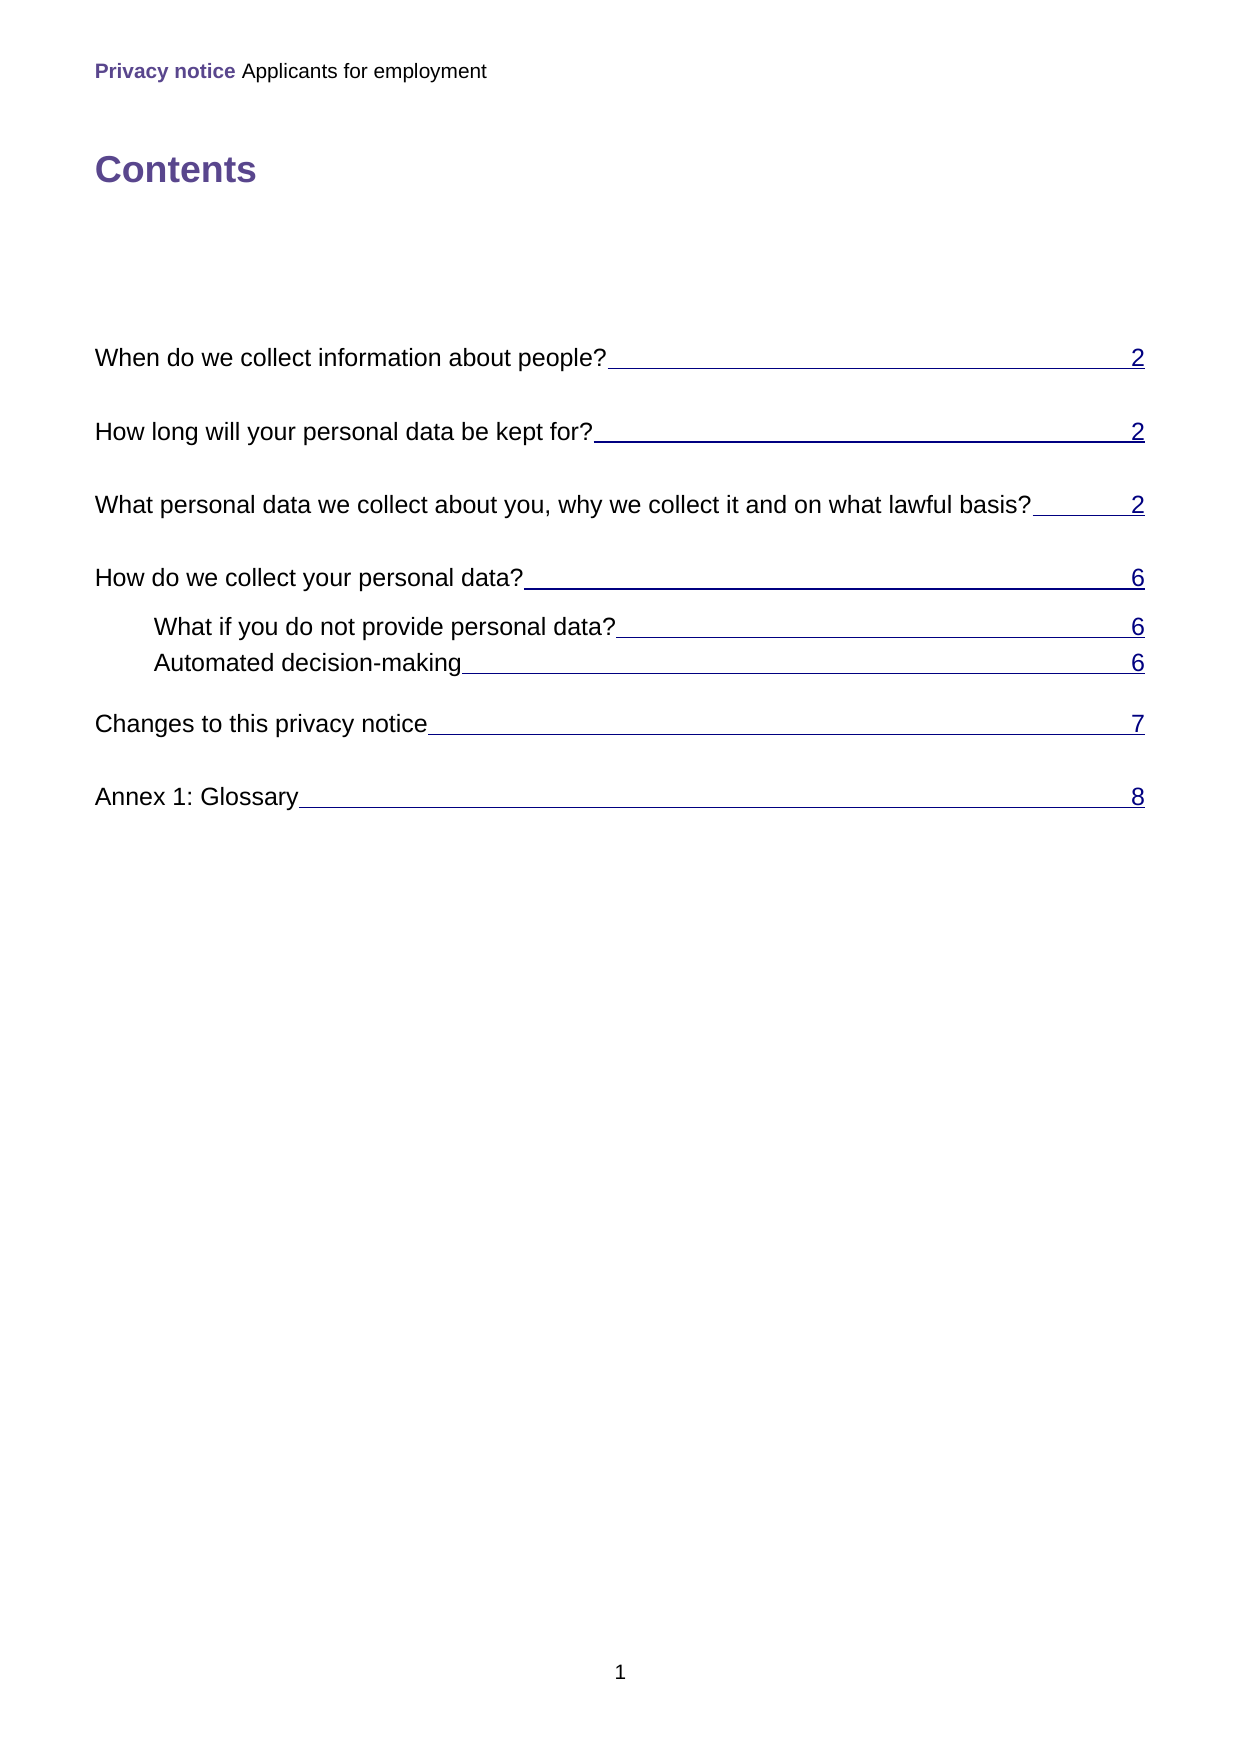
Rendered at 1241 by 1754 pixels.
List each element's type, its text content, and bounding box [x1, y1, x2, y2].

text Changes to this privacy notice 7 [94, 709, 1146, 737]
text What if you do not provide personal data? 6 [153, 612, 1146, 641]
text Annex 1: Glossary 8 [94, 782, 1146, 811]
text How do we collect your personal data? 6 [94, 563, 1146, 592]
subtitle Contents [94, 148, 1146, 191]
text Automated decision-making 6 [153, 648, 1146, 676]
text When do we collect information about people? 2 [94, 343, 1146, 372]
text What personal data we collect about you, why we collect it and on what lawful basis? 2 [94, 490, 1146, 519]
text How long will your personal data be kept for? 2 [94, 416, 1146, 445]
